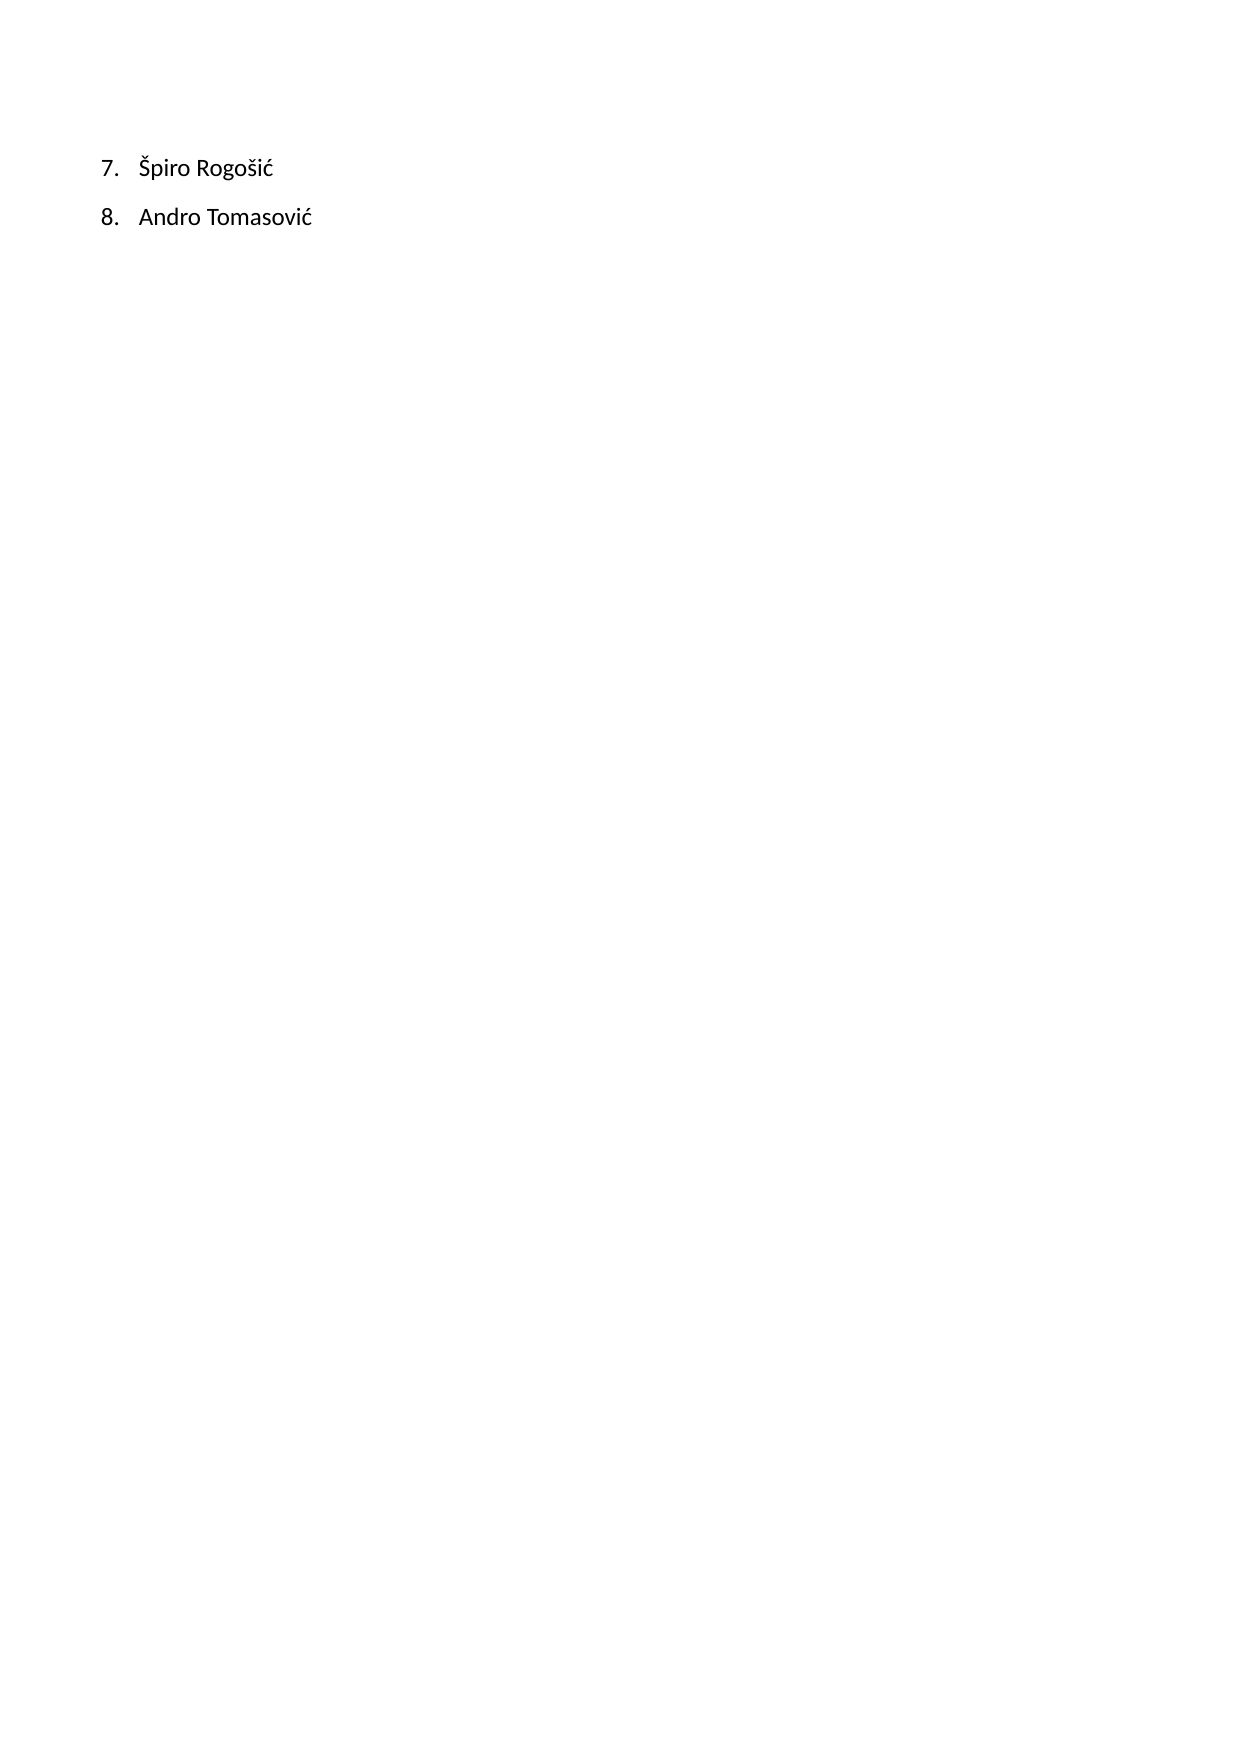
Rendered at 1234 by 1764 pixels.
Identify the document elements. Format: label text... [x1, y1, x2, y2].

list Andro Tomasović [101, 201, 1013, 232]
list Špiro Rogošić [101, 152, 1013, 182]
